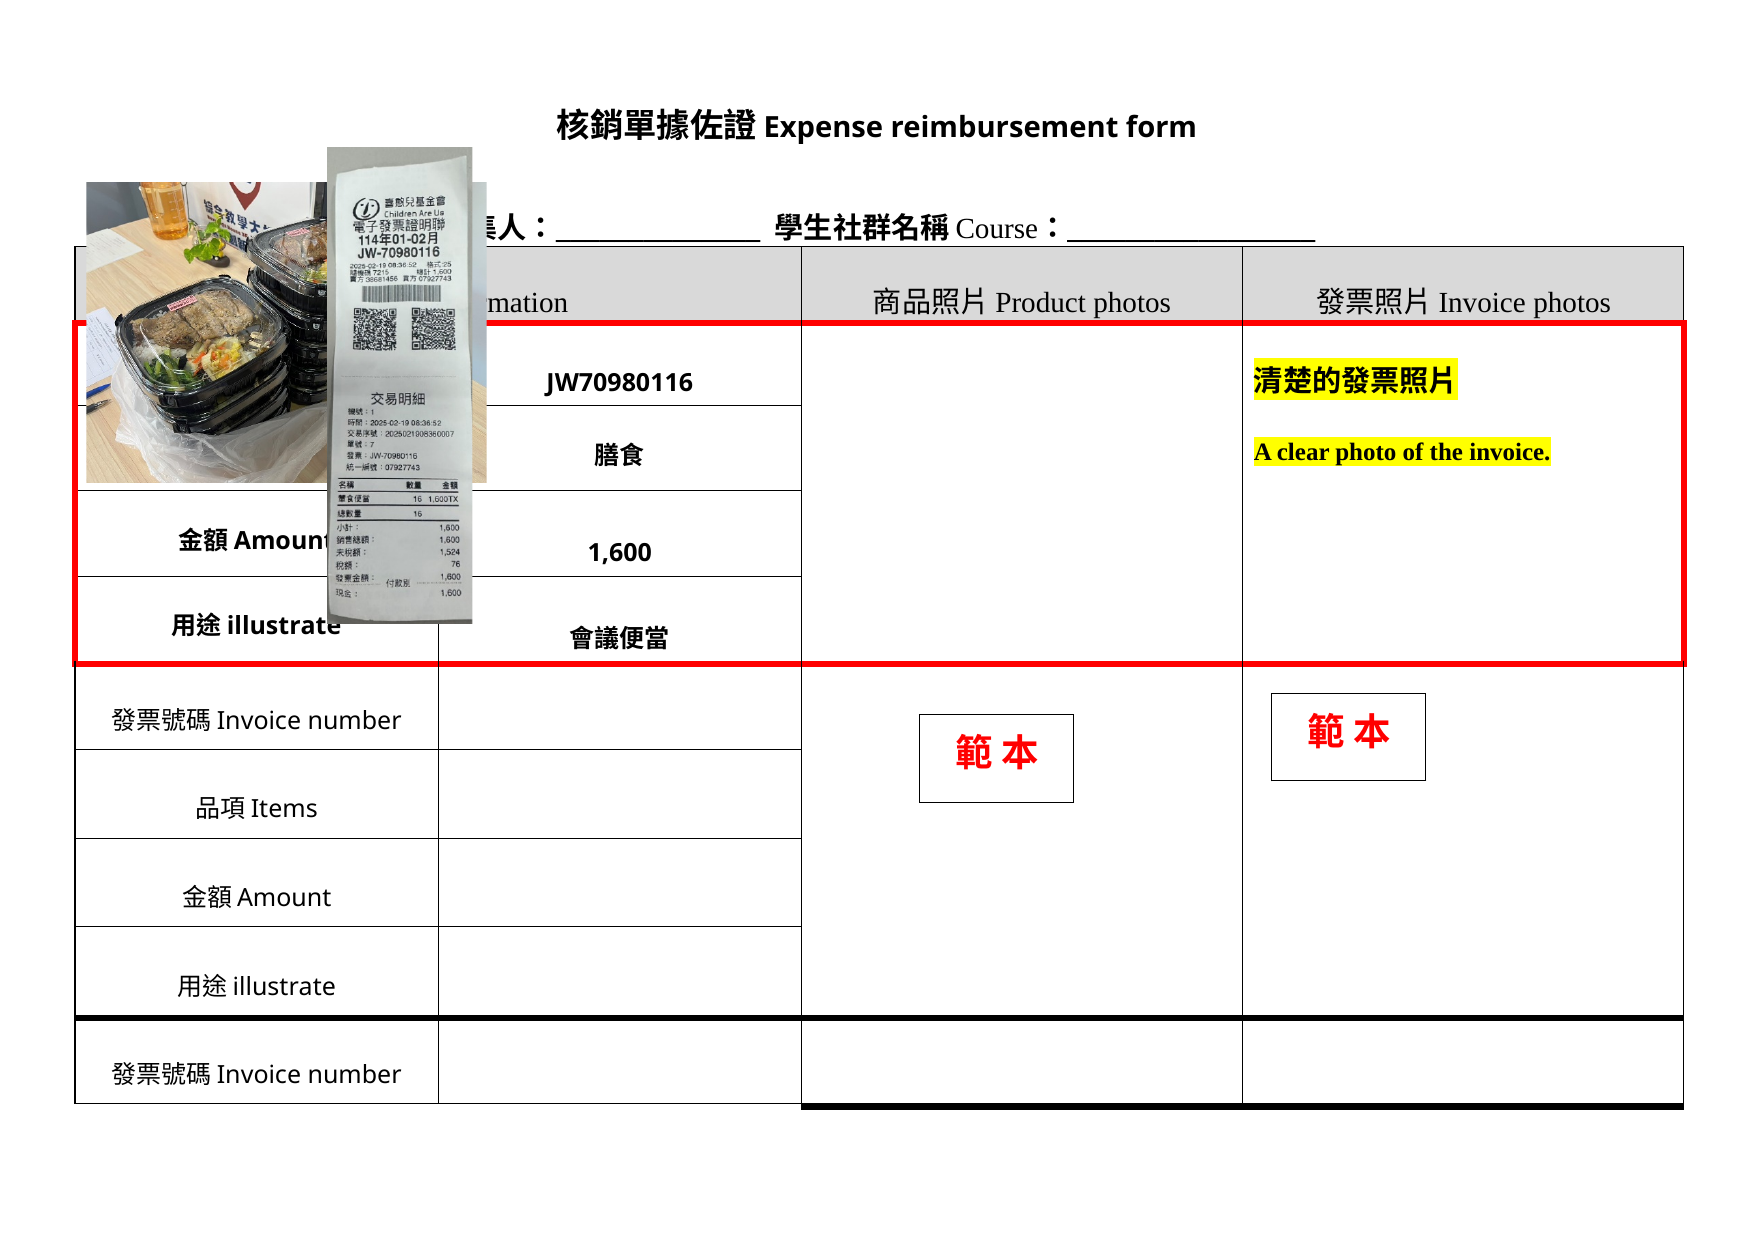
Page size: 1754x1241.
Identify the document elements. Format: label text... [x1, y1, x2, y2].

table_cell 1,600 [473, 491, 801, 576]
table_cell 金額Amount [78, 491, 327, 576]
table_cell 清楚的發票照片 A clear photo of the invoice. [1243, 326, 1681, 661]
table_cell 發票號碼Invoice number [76, 1021, 438, 1103]
table_cell JW70980116 [487, 326, 801, 405]
table_cell [439, 927, 801, 1015]
table_header 單據資料information [76, 247, 86, 320]
table_cell [802, 1021, 1242, 1103]
table_cell [439, 750, 801, 838]
table_cell [439, 667, 801, 749]
table_header 單據資料information [487, 247, 801, 320]
table_cell 發票號碼Invoice number [76, 667, 438, 749]
table_cell 金額Amount [76, 839, 438, 926]
table_cell [439, 839, 801, 926]
table_cell [802, 667, 1242, 1015]
table_cell [802, 326, 1242, 661]
table_cell 品項Items [78, 406, 327, 490]
table_cell [1243, 1021, 1683, 1103]
table_cell 發票號碼Invoice number [78, 326, 86, 405]
table_header 發票照片Invoice photos [1243, 247, 1683, 320]
table_header 商品照片Product photos [802, 247, 1242, 320]
table_cell [439, 1021, 801, 1103]
table_cell [920, 715, 1073, 802]
table_cell [1243, 667, 1683, 1015]
table_cell 用途illustrate [76, 927, 438, 1015]
table_cell 膳食 [473, 406, 801, 490]
table_cell 會議便當 [439, 577, 801, 661]
table_cell 清楚的發票照片 A clear photo of the invoice. [1272, 694, 1425, 780]
text 召集人：______________ 學生社群名稱Course：_________________ [487, 184, 1679, 246]
table_cell 用途illustrate [78, 577, 438, 661]
table_cell 品項Items [76, 750, 438, 838]
